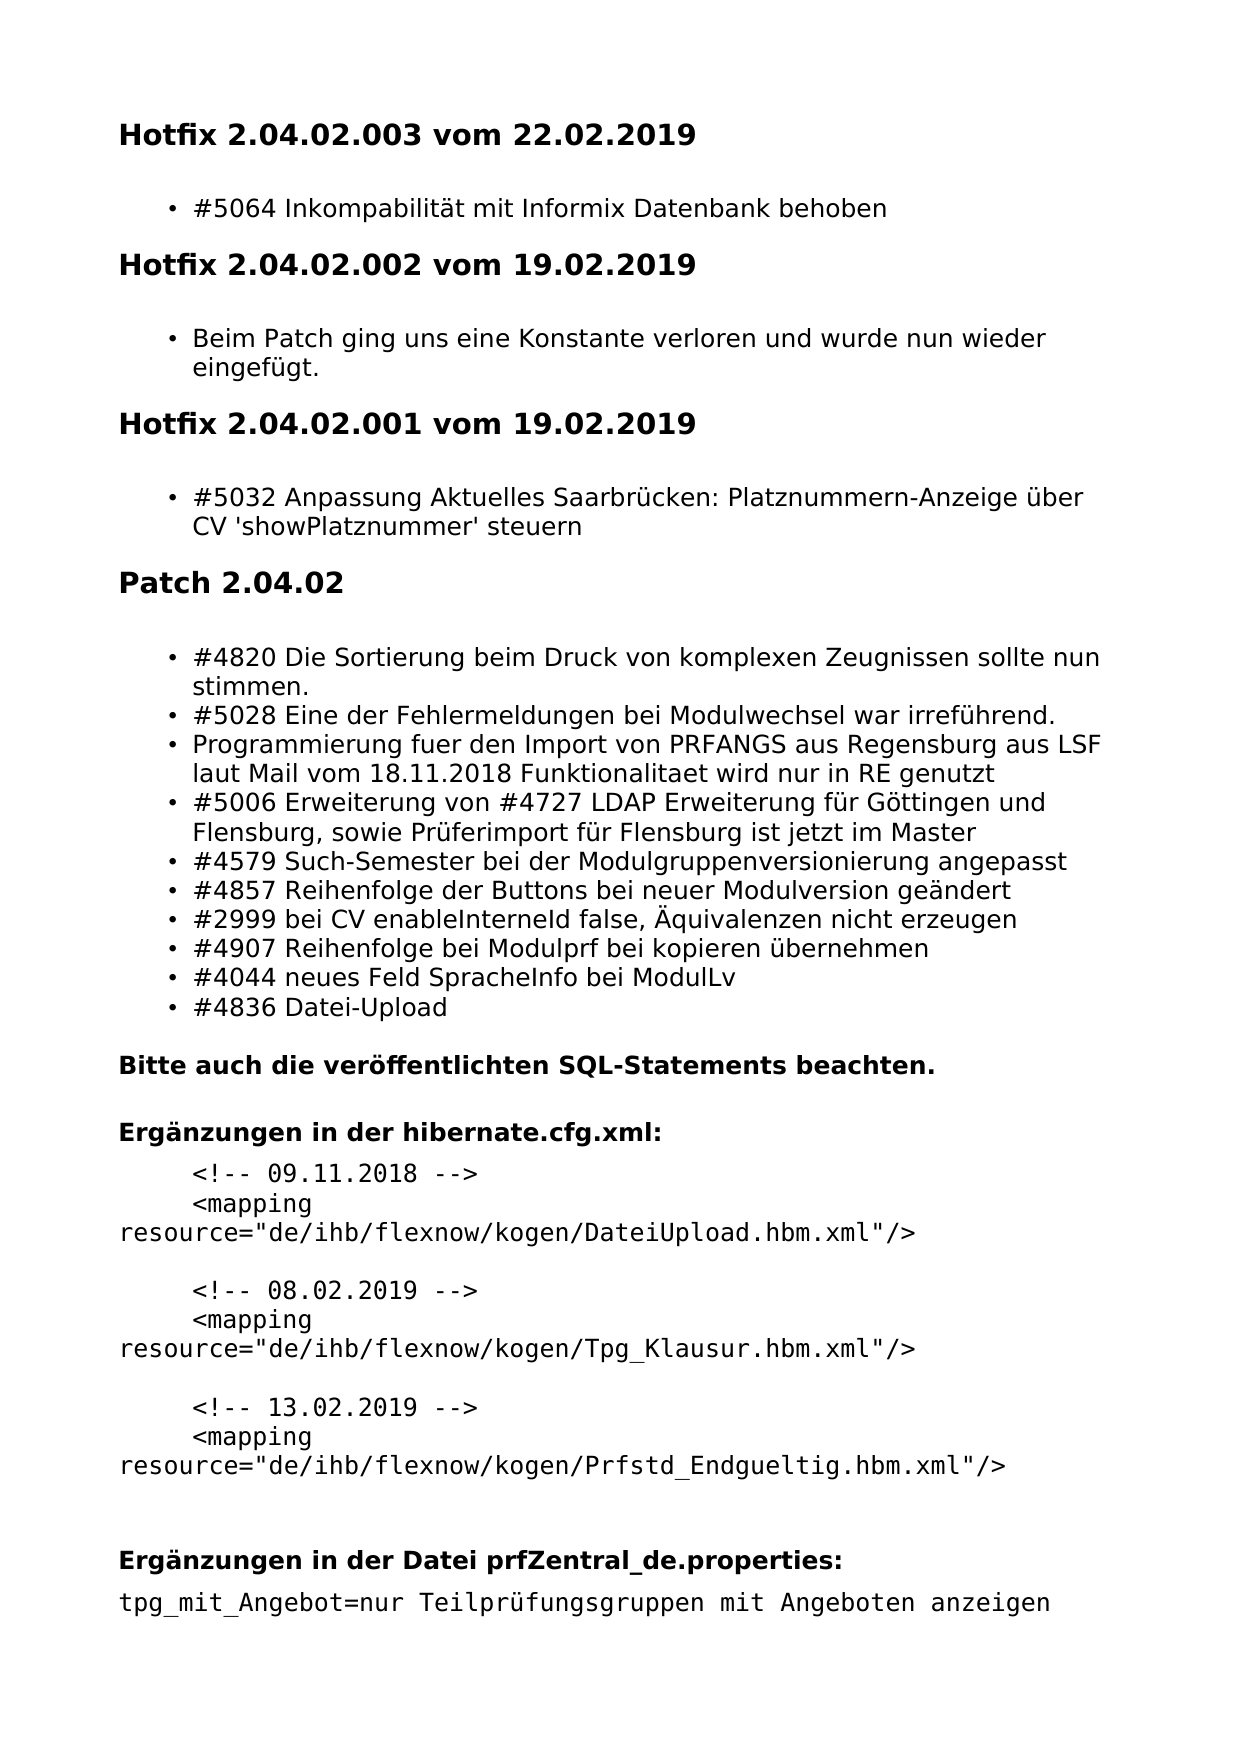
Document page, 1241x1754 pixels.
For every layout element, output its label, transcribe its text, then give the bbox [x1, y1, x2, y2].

list #5006 Erweiterung von #4727 LDAP Erweiterung für Göttingen und Flensburg, sowie Prüferimport für Flensburg ist jetzt im Master [177, 788, 1122, 847]
subtitle Ergänzungen in der hibernate.cfg.xml: [118, 1118, 1122, 1147]
list #4857 Reihenfolge der Buttons bei neuer Modulversion geändert [177, 876, 1122, 905]
list #5028 Eine der Fehlermeldungen bei Modulwechsel war irreführend. [177, 701, 1122, 730]
list #5064 Inkompabilität mit Informix Datenbank behoben [177, 194, 1122, 223]
subtitle Hotfix 2.04.02.001 vom 19.02.2019 [118, 407, 1122, 441]
subtitle Hotfix 2.04.02.003 vom 22.02.2019 [118, 118, 1122, 152]
text Bitte auch die veröffentlichten SQL-Statements beachten. [118, 1051, 1122, 1081]
subtitle Hotfix 2.04.02.002 vom 19.02.2019 [118, 248, 1122, 282]
list Beim Patch ging uns eine Konstante verloren und wurde nun wieder eingefügt. [177, 324, 1122, 382]
text tpg_mit_Angebot=nur Teilprüfungsgruppen mit Angeboten anzeigen [118, 1588, 1122, 1617]
list #4579 Such-Semester bei der Modulgruppenversionierung angepasst [177, 847, 1122, 876]
list Programmierung fuer den Import von PRFANGS aus Regensburg aus LSF laut Mail vom 18.11.2018 Funktionalitaet wird nur in RE genutzt [177, 730, 1122, 788]
list #4907 Reihenfolge bei Modulprf bei kopieren übernehmen [177, 934, 1122, 963]
subtitle Patch 2.04.02 [118, 567, 1122, 601]
list #5032 Anpassung Aktuelles Saarbrücken: Platznummern-Anzeige über CV 'showPlatznummer' steuern [177, 483, 1122, 542]
text <!-- 09.11.2018 --> <mapping resource="de/ihb/flexnow/kogen/DateiUpload.hbm.xml"/> <!-- 08.02.2019 --> <mapping resource="de/ihb/flexnow/kogen/Tpg_Klausur.hbm.xml"/> <!-- 13.02.2019 --> <mapping resource="de/ihb/flexnow/kogen/Prfstd_Endgueltig.hbm.xml"/> [118, 1160, 1122, 1510]
list #4820 Die Sortierung beim Druck von komplexen Zeugnissen sollte nun stimmen. [177, 643, 1122, 701]
list #4836 Datei-Upload [177, 993, 1122, 1022]
list #4044 neues Feld SpracheInfo bei ModulLv [177, 963, 1122, 993]
list #2999 bei CV enableInterneId false, Äquivalenzen nicht erzeugen [177, 905, 1122, 934]
subtitle Ergänzungen in der Datei prfZentral_de.properties: [118, 1546, 1122, 1576]
